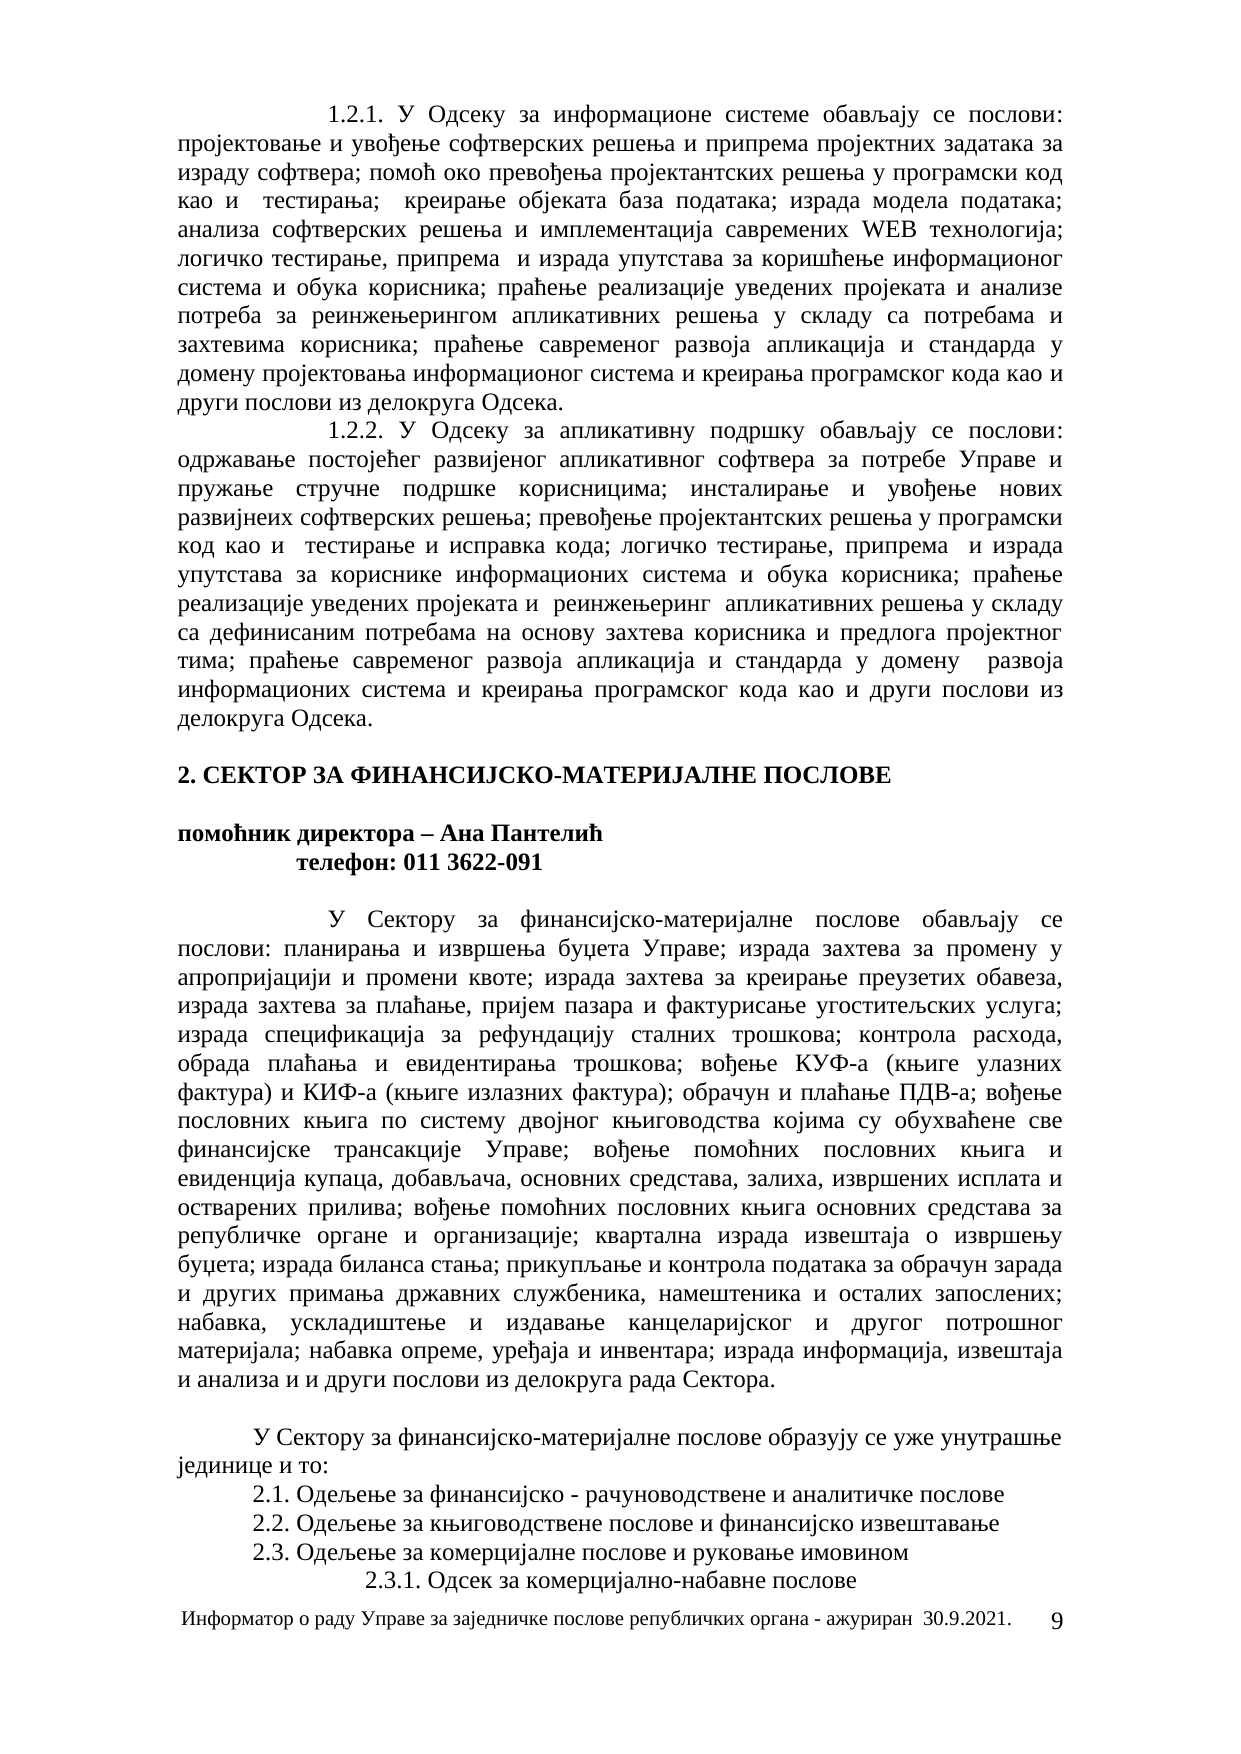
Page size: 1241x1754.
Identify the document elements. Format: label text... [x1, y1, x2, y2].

text У Сектору за финансијско-материјалне послове образују се уже унутрашње јединице и то: [177, 1422, 1063, 1479]
text 1.2.2. У Одсеку за апликативну подршку обављају се послови: одржавање постојећег развијеног апликативног софтвера за потребе Управе и пружање стручне подршке корисницима; инсталирање и увођење нових развијнеих софтверских решења; превођење пројектантских решења у програмски код као и тестирање и исправка кода; логичко тестирање, припрема и израда упутстава за кориснике информационих система и обука корисника; праћење реализације уведених пројеката и реинжењеринг апликативних решења у складу са дефинисаним потребама на основу захтева корисника и предлога пројектног тима; праћење савременог развоја апликација и стандарда у домену развоја информационих система и креирања програмског кода као и други послови из делокруга Одсека. [177, 415, 1063, 732]
text 2.3.1. Одсек за комерцијално-набавне послове [177, 1565, 1063, 1594]
text 2.1. Одељење за финансијско - рачуноводствене и аналитичке послове [177, 1479, 1063, 1508]
text 2. СЕКТОР ЗА ФИНАНСИЈСКО-МАТЕРИЈАЛНЕ ПОСЛОВЕ [177, 760, 1063, 789]
text У Сектору за финансијско-материјалне послове обављају се послови: планирања и извршења буџета Управе; израда захтева за промену у апропријацији и промени квоте; израда захтева за креирање преузетих обавеза, израда захтева за плаћање, пријем пазара и фактурисање угоститељских услуга; израда спецификација за рефундацију сталних трошкова; контрола расхода, обрада плаћања и евидентирања трошкова; вођење КУФ-а (књиге улазних фактура) и КИФ-а (књиге излазних фактура); обрачун и плаћање ПДВ-а; вођење пословних књига по систему двојног књиговодства којима су обухваћене све финансијске трансакције Управе; вођење помоћних пословних књига и евиденција купаца, добављача, основних средстава, залиха, извршених исплата и остварених прилива; вођење помоћних пословних књига основних средстава за републичке органе и организације; квартална израда извештаја о извршењу буџета; израда биланса стања; прикупљање и контрола података за обрачун зарада и других примања државних службеника, намештеника и осталих запослених; набавка, ускладиштење и издавање канцеларијског и другог потрошног материјала; набавка опреме, уређаја и инвентара; израда информација, извештаја и анализа и и други послови из делокруга рада Сектора. [177, 904, 1063, 1393]
text 1.2.1. У Одсеку за информационе системе обављају се послови: пројектовање и увођење софтверских решења и припрема пројектних задатака за израду софтвера; помоћ око превођења пројектантских решења у програмски код као и тестирања; креирање објеката база података; израда модела података; анализа софтверских решења и имплементација савремених WEB технологија; логичко тестирање, припрема и израда упутстава за коришћење информационог система и обука корисника; праћење реализације уведених пројеката и анализе потреба за реинжењерингом апликативних решења у складу са потребама и захтевима корисника; праћење савременог развоја апликација и стандарда у домену пројектовања информационог система и креирања програмског кода као и други послови из делокруга Одсека. [177, 99, 1063, 415]
text 2.3. Одељење за комерцијалне послове и руковање имовином [177, 1537, 1063, 1565]
text помоћник директора – Ана Пантелић [177, 818, 1063, 847]
text телефон: 011 3622-091 [177, 847, 1063, 875]
text 2.2. Одељење за књиговодствене послове и финансијско извештавање [177, 1508, 1063, 1537]
